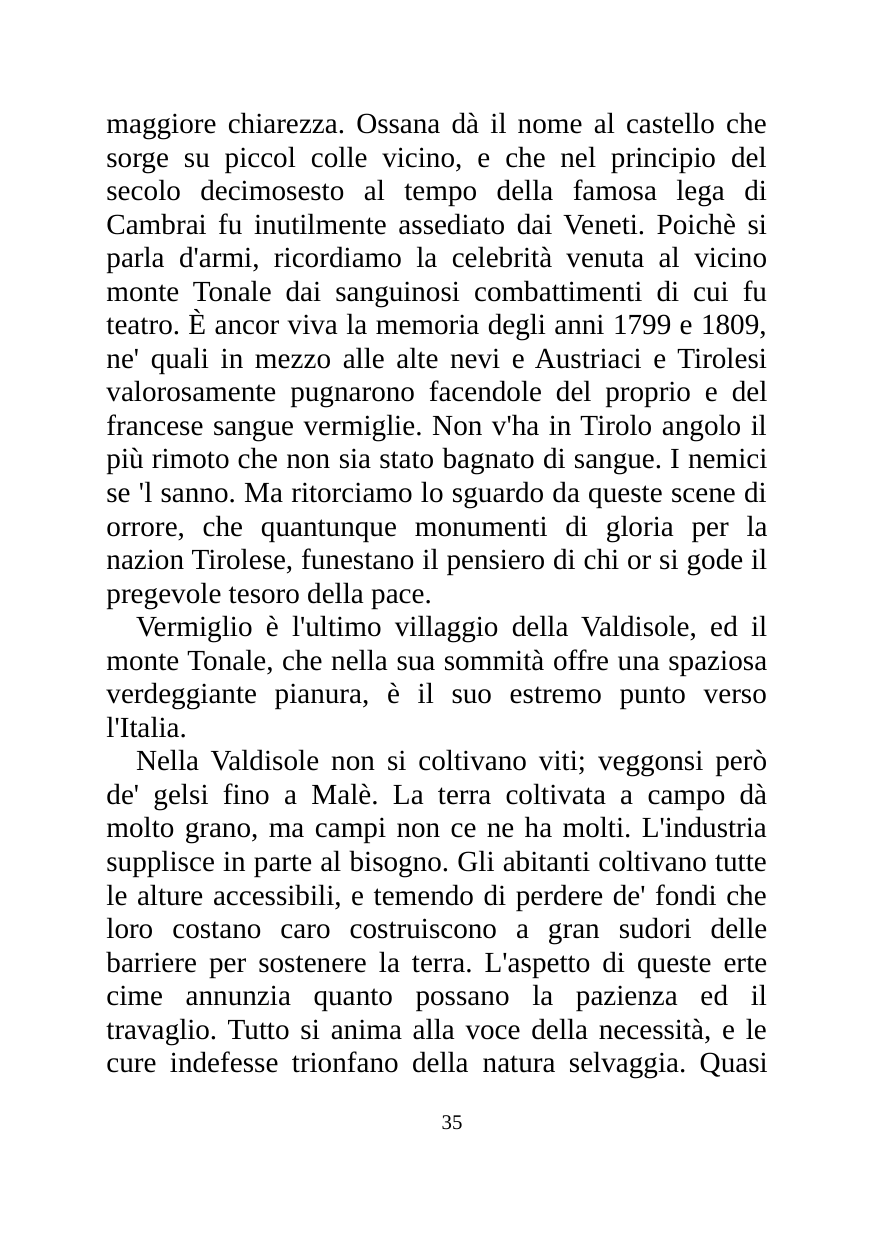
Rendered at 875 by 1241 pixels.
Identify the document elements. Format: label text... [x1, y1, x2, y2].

text maggiore chiarezza. Ossana dà il nome al castello che sorge su piccol colle vicino, e che nel principio del secolo decimosesto al tempo della famosa lega di Cambrai fu inutilmente assediato dai Veneti. Poichè si parla d'armi, ricordiamo la celebrità venuta al vicino monte Tonale dai sanguinosi combattimenti di cui fu teatro. È ancor viva la memoria degli anni 1799 e 1809, ne' quali in mezzo alle alte nevi e Austriaci e Tirolesi valorosamente pugnarono facendole del proprio e del francese sangue vermiglie. Non v'ha in Tirolo angolo il più rimoto che non sia stato bagnato di sangue. I nemici se 'l sanno. Ma ritorciamo lo sguardo da queste scene di orrore, che quantunque monumenti di gloria per la nazion Tirolese, funestano il pensiero di chi or si gode il pregevole tesoro della pace. [106, 106, 768, 609]
text Vermiglio è l'ultimo villaggio della Valdisole, ed il monte Tonale, che nella sua sommità offre una spaziosa verdeggiante pianura, è il suo estremo punto verso l'Italia. [106, 609, 768, 743]
text Nella Valdisole non si coltivano viti; veggonsi però de' gelsi fino a Malè. La terra coltivata a campo dà molto grano, ma campi non ce ne ha molti. L'industria supplisce in parte al bisogno. Gli abitanti coltivano tutte le alture accessibili, e temendo di perdere de' fondi che loro costano caro costruiscono a gran sudori delle barriere per sostenere la terra. L'aspetto di queste erte cime annunzia quanto possano la pazienza ed il travaglio. Tutto si anima alla voce della necessità, e le cure indefesse trionfano della natura selvaggia. Quasi [106, 743, 768, 1079]
